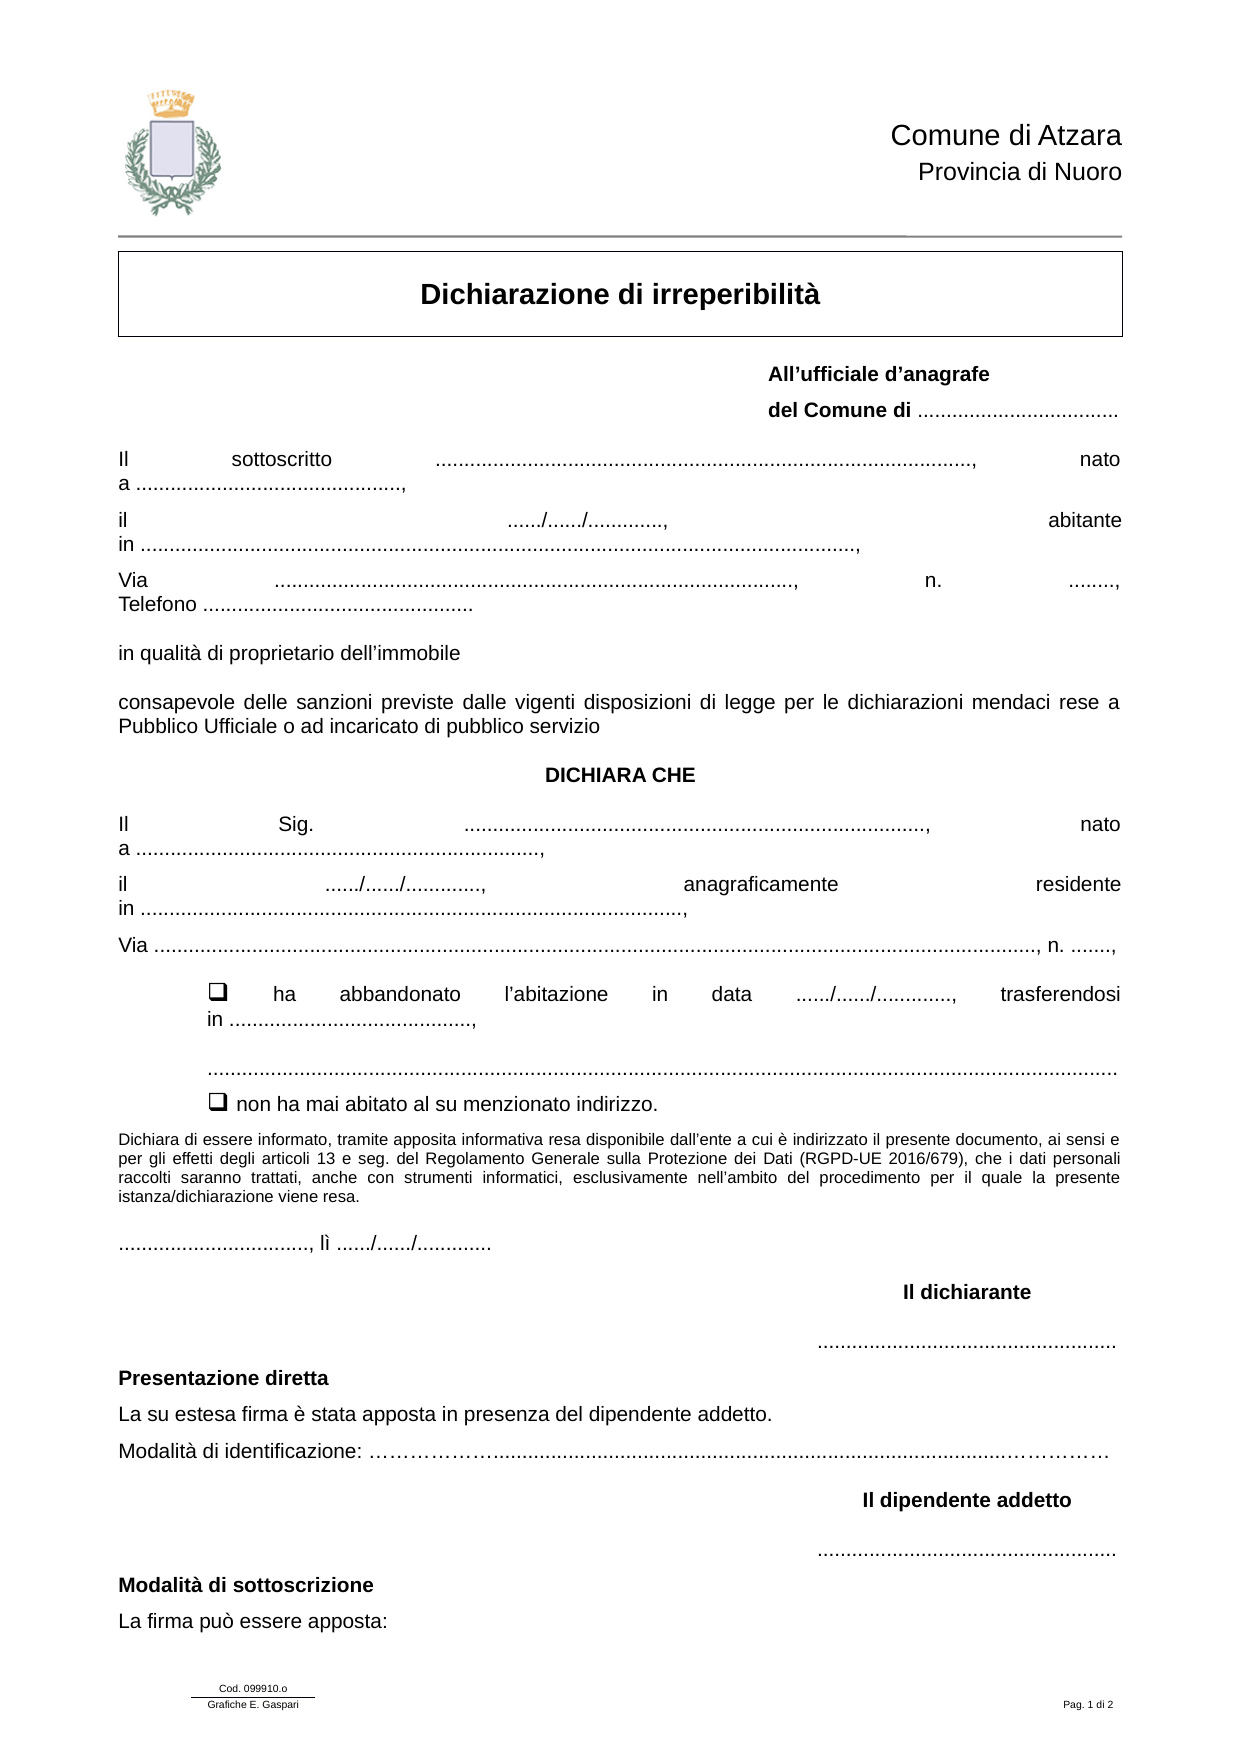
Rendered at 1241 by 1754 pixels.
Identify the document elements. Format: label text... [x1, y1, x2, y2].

picture [122, 87, 224, 219]
text Provincia di Nuoro [224, 157, 1122, 185]
subtitle Presentazione diretta [118, 1366, 1122, 1389]
subtitle in qualità di proprietario dell’immobile [118, 641, 1122, 665]
text il ....../....../............., anagraficamente residente in .............................................................................................., [118, 872, 1122, 920]
text Dichiara di essere informato, tramite apposita informativa resa disponibile dall’ente a cui è indirizzato il presente documento, ai sensi e per gli effetti degli articoli 13 e seg. del Regolamento Generale sulla Protezione dei Dati (RGPD-UE 2016/679), che i dati personali raccolti saranno trattati, anche con strumenti informatici, esclusivamente nell’ambito del procedimento per il quale la presente istanza/dichiarazione viene resa. [118, 1129, 1122, 1206]
subtitle il ....../....../............., abitante in ............................................................................................................................, [118, 508, 1122, 556]
text ................................., lì ....../....../............. [118, 1231, 1122, 1255]
text Modalità di sottoscrizione [118, 1573, 1122, 1597]
text Il dipendente addetto [812, 1487, 1122, 1511]
text La firma può essere apposta: [118, 1609, 1122, 1633]
text  non ha mai abitato al su menzionato indirizzo. [207, 1092, 1122, 1117]
subtitle Via .........................................................................................., n. ........, Telefono ............................................... [118, 568, 1122, 616]
subtitle consapevole delle sanzioni previste dalle vigenti disposizioni di legge per le dichiarazioni mendaci rese a Pubblico Ufficiale o ad incaricato di pubblico servizio [118, 690, 1122, 738]
text Comune di Atzara [224, 118, 1122, 152]
text .................................................... [812, 1329, 1122, 1353]
text .................................................... [812, 1536, 1122, 1560]
subtitle All’ufficiale d’anagrafe [768, 362, 1122, 386]
subtitle DICHIARA CHE [118, 763, 1122, 787]
subtitle del Comune di ................................... [768, 398, 1122, 422]
text Via ........................................................................................................................................................., n. ......., [118, 933, 1122, 957]
text Il Sig. ................................................................................, nato a ......................................................................, [118, 812, 1122, 860]
subtitle Il sottoscritto ............................................................................................., nato a .............................................., [118, 447, 1122, 495]
text La su estesa firma è stata apposta in presenza del dipendente addetto. [118, 1402, 1122, 1426]
text  ha abbandonato l’abitazione in data ....../....../............., trasferendosi in .........................................., [207, 982, 1122, 1031]
text Il dichiarante [812, 1280, 1122, 1304]
text Modalità di identificazione: ……………….........................................................................................…………… [118, 1438, 1122, 1462]
table_header Dichiarazione di irreperibilità [119, 252, 1122, 336]
text .............................................................................................................................................................. [207, 1056, 1122, 1079]
